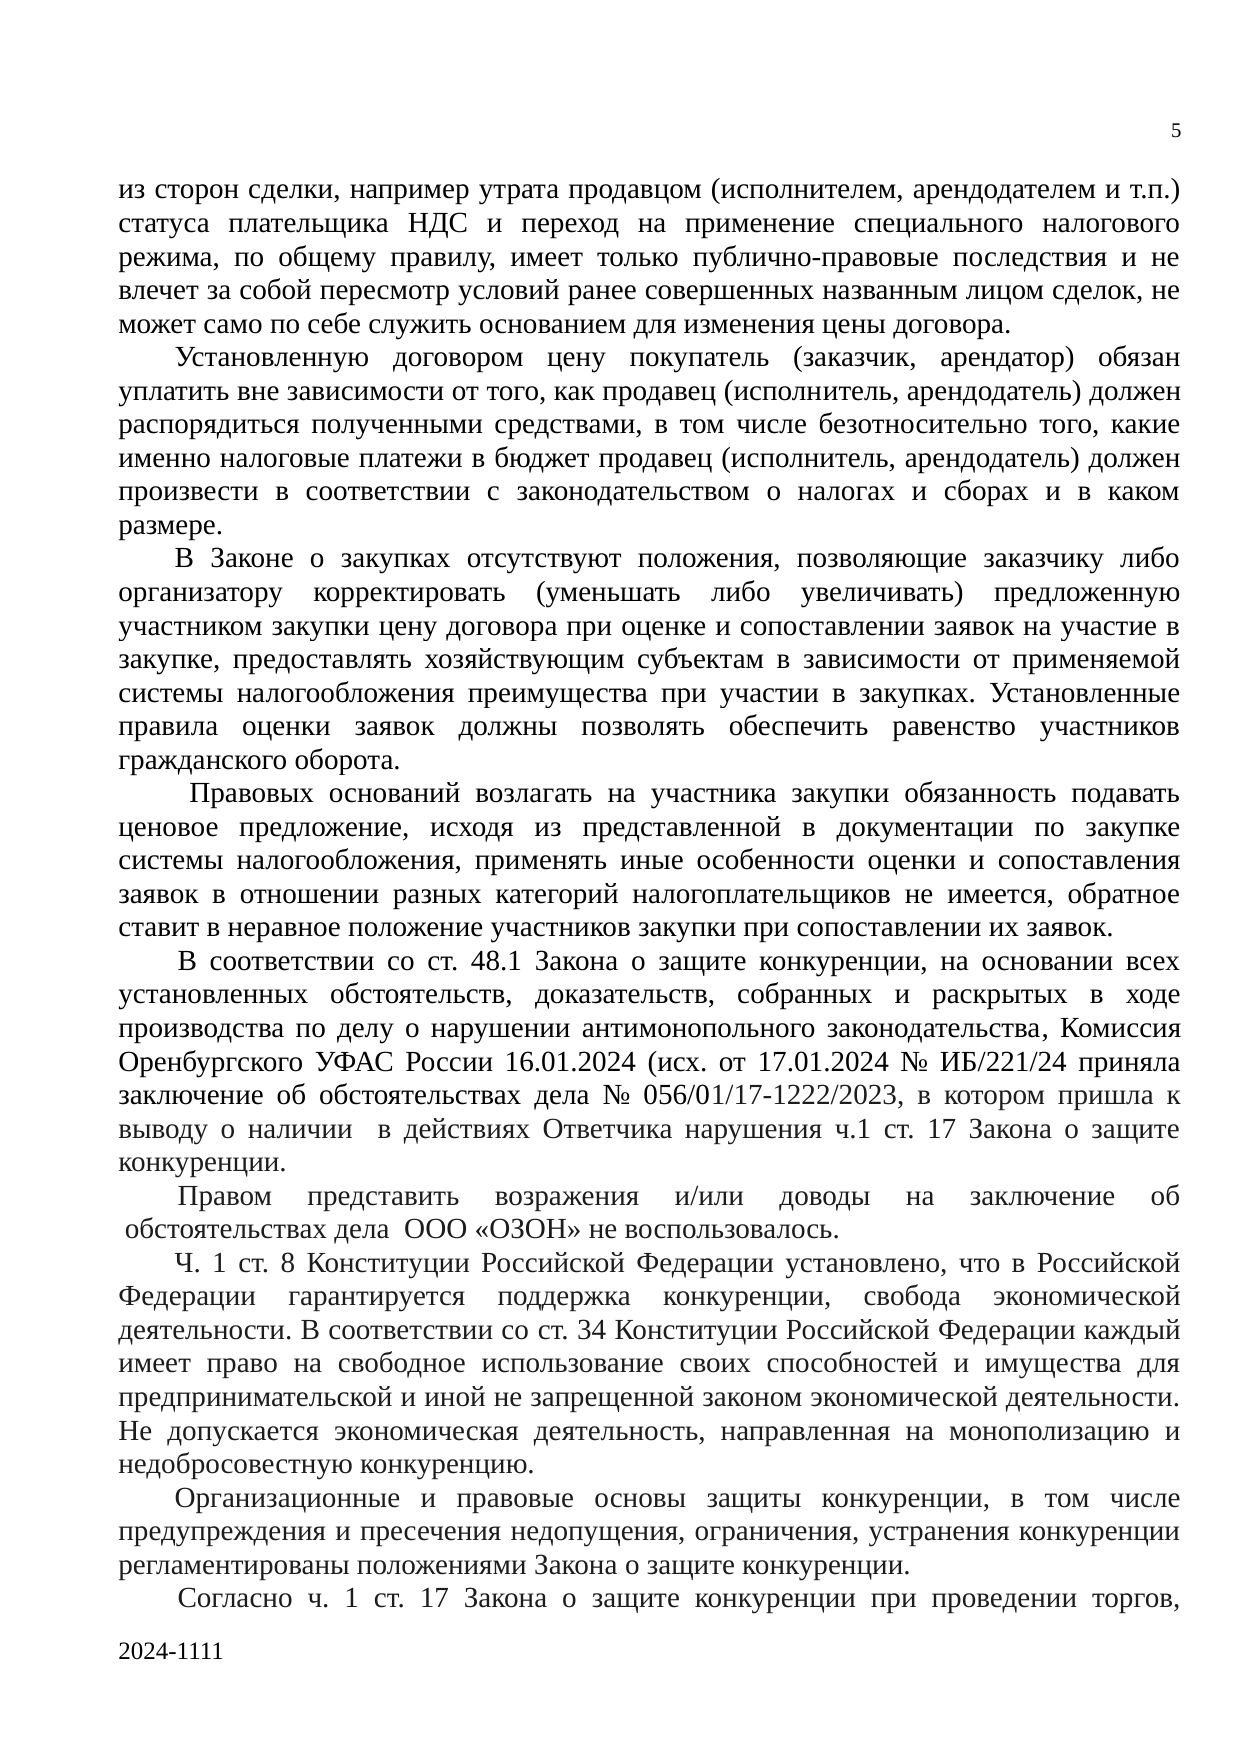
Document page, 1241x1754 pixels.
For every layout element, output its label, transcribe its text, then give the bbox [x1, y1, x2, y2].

text из сторон сделки, например утрата продавцом (исполнителем, арендодателем и т.п.) статуса плательщика НДС и переход на применение специального налогового режима, по общему правилу, имеет только публично-правовые последствия и не влечет за собой пересмотр условий ранее совершенных названным лицом сделок, не может само по себе служить основанием для изменения цены договора. [118, 172, 1181, 339]
text Согласно ч. 1 ст. 17 Закона о защите конкуренции при проведении торгов, [118, 1580, 1181, 1614]
text Ч. 1 ст. 8 Конституции Российской Федерации установлено, что в Российской Федерации гарантируется поддержка конкуренции, свобода экономической деятельности. В соответствии со ст. 34 Конституции Российской Федерации каждый имеет право на свободное использование своих способностей и имущества для предпринимательской и иной не запрещенной законом экономической деятельности. Не допускается экономическая деятельность, направленная на монополизацию и недобросовестную конкуренцию. [118, 1245, 1181, 1480]
text Правом представить возражения и/или доводы на заключение об обстоятельствах дела ООО «ОЗОН» не воспользовалось. [124, 1178, 1181, 1245]
text Правовых оснований возлагать на участника закупки обязанность подавать ценовое предложение, исходя из представленной в документации по закупке системы налогообложения, применять иные особенности оценки и сопоставления заявок в отношении разных категорий налогоплательщиков не имеется, обратное ставит в неравное положение участников закупки при сопоставлении их заявок. [118, 775, 1181, 943]
text В соответствии со ст. 48.1 Закона о защите конкуренции, на основании всех установленных обстоятельств, доказательств, собранных и раскрытых в ходе производства по делу о нарушении антимонопольного законодательства, Комиссия Оренбургского УФАС России 16.01.2024 (исх. от 17.01.2024 № ИБ/221/24 приняла заключение об обстоятельствах дела № 056/01/17-1222/2023, в котором пришла к выводу о наличии в действиях Ответчика нарушения ч.1 ст. 17 Закона о защите конкуренции. [118, 943, 1181, 1178]
text Установленную договором цену покупатель (заказчик, арендатор) обязан уплатить вне зависимости от того, как продавец (исполнитель, арендодатель) должен распорядиться полученными средствами, в том числе безотносительно того, какие именно налоговые платежи в бюджет продавец (исполнитель, арендодатель) должен произвести в соответствии с законодательством о налогах и сборах и в каком размере. [118, 339, 1181, 541]
text Организационные и правовые основы защиты конкуренции, в том числе предупреждения и пресечения недопущения, ограничения, устранения конкуренции регламентированы положениями Закона о защите конкуренции. [118, 1480, 1181, 1580]
text В Законе о закупках отсутствуют положения, позволяющие заказчику либо организатору корректировать (уменьшать либо увеличивать) предложенную участником закупки цену договора при оценке и сопоставлении заявок на участие в закупке, предоставлять хозяйствующим субъектам в зависимости от применяемой системы налогообложения преимущества при участии в закупках. Установленные правила оценки заявок должны позволять обеспечить равенство участников гражданского оборота. [118, 541, 1181, 775]
